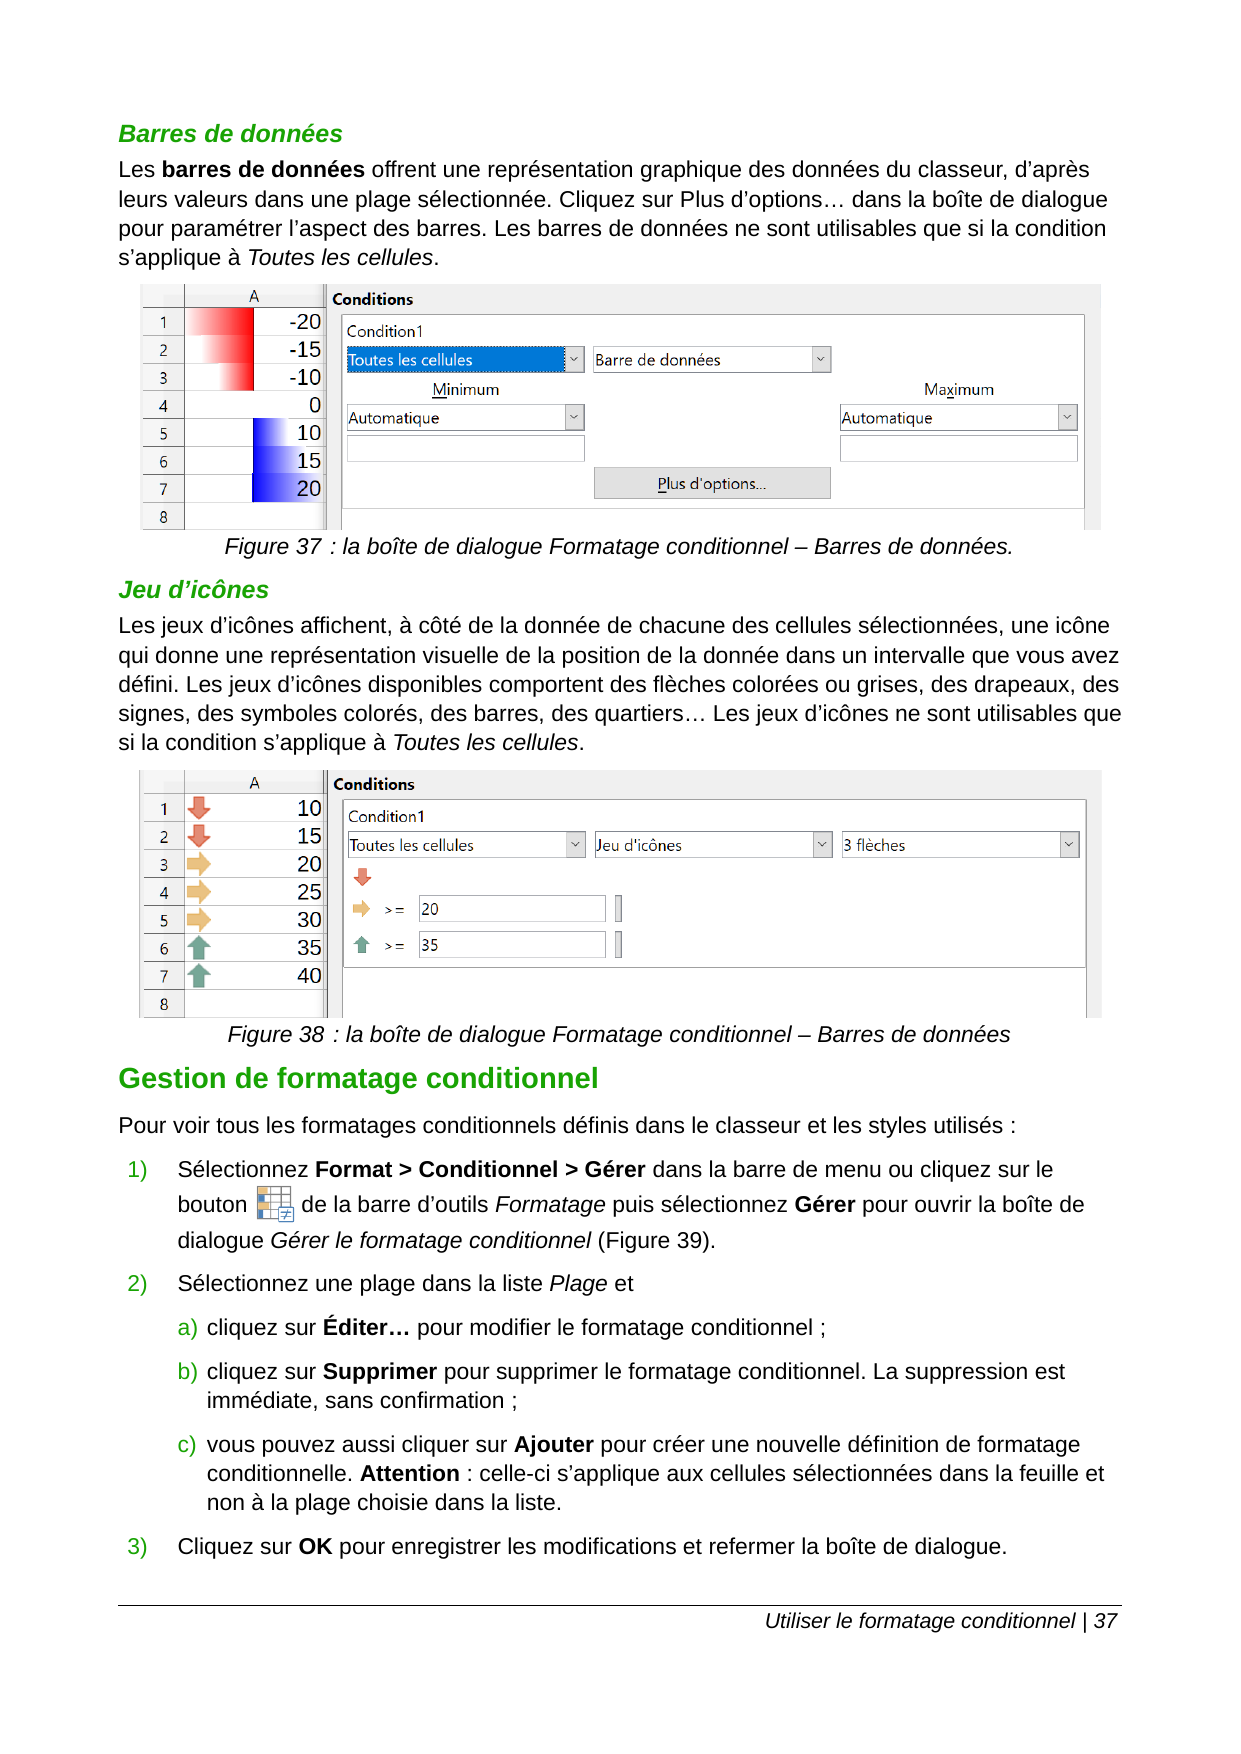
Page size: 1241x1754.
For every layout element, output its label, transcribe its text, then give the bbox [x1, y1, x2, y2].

text Pour voir tous les formatages conditionnels définis dans le classeur et les styles utilisés : [118, 1109, 1122, 1139]
text Figure 38 : la boîte de dialogue Formatage conditionnel – Barres de données [118, 1017, 1122, 1047]
text Les barres de données offrent une représentation graphique des données du classeur, d’après leurs valeurs dans une plage sélectionnée. Cliquez sur Plus d’options… dans la boîte de dialogue pour paramétrer l’aspect des barres. Les barres de données ne sont utilisables que si la condition s’applique à Toutes les cellules. [118, 153, 1122, 270]
subtitle Jeu d’icônes [118, 574, 1122, 604]
list cliquez sur Éditer… pour modifier le formatage conditionnel ; [171, 1311, 1122, 1341]
text Figure 37 : la boîte de dialogue Formatage conditionnel – Barres de données. [118, 530, 1122, 559]
list Cliquez sur OK pour enregistrer les modifications et refermer la boîte de dialogue. [148, 1530, 1122, 1559]
text Les jeux d’icônes affichent, à côté de la donnée de chacune des cellules sélectionnées, une icône qui donne une représentation visuelle de la position de la donnée dans un intervalle que vous avez défini. Les jeux d’icônes disponibles comportent des flèches colorées ou grises, des drapeaux, des signes, des symboles colorés, des barres, des quartiers… Les jeux d’icônes ne sont utilisables que si la condition s’applique à Toutes les cellules. [118, 609, 1122, 755]
list Sélectionnez Format > Conditionnel > Gérer dans la barre de menu ou cliquez sur le bouton de la barre d’outils Formatage puis sélectionnez Gérer pour ouvrir la boîte de dialogue Gérer le formatage conditionnel (Figure 39). [148, 1153, 1122, 1253]
picture [139, 770, 1102, 1018]
picture [253, 1182, 295, 1224]
list vous pouvez aussi cliquer sur Ajouter pour créer une nouvelle définition de formatage conditionnelle. Attention : celle-ci s’applique aux cellules sélectionnées dans la feuille et non à la plage choisie dans la liste. [171, 1428, 1122, 1516]
list Sélectionnez une plage dans la liste Plage et [148, 1268, 1122, 1297]
picture [140, 284, 1101, 530]
list cliquez sur Supprimer pour supprimer le formatage conditionnel. La suppression est immédiate, sans confirmation ; [171, 1355, 1122, 1413]
subtitle Gestion de formatage conditionnel [118, 1061, 1122, 1095]
subtitle Barres de données [118, 118, 1122, 148]
